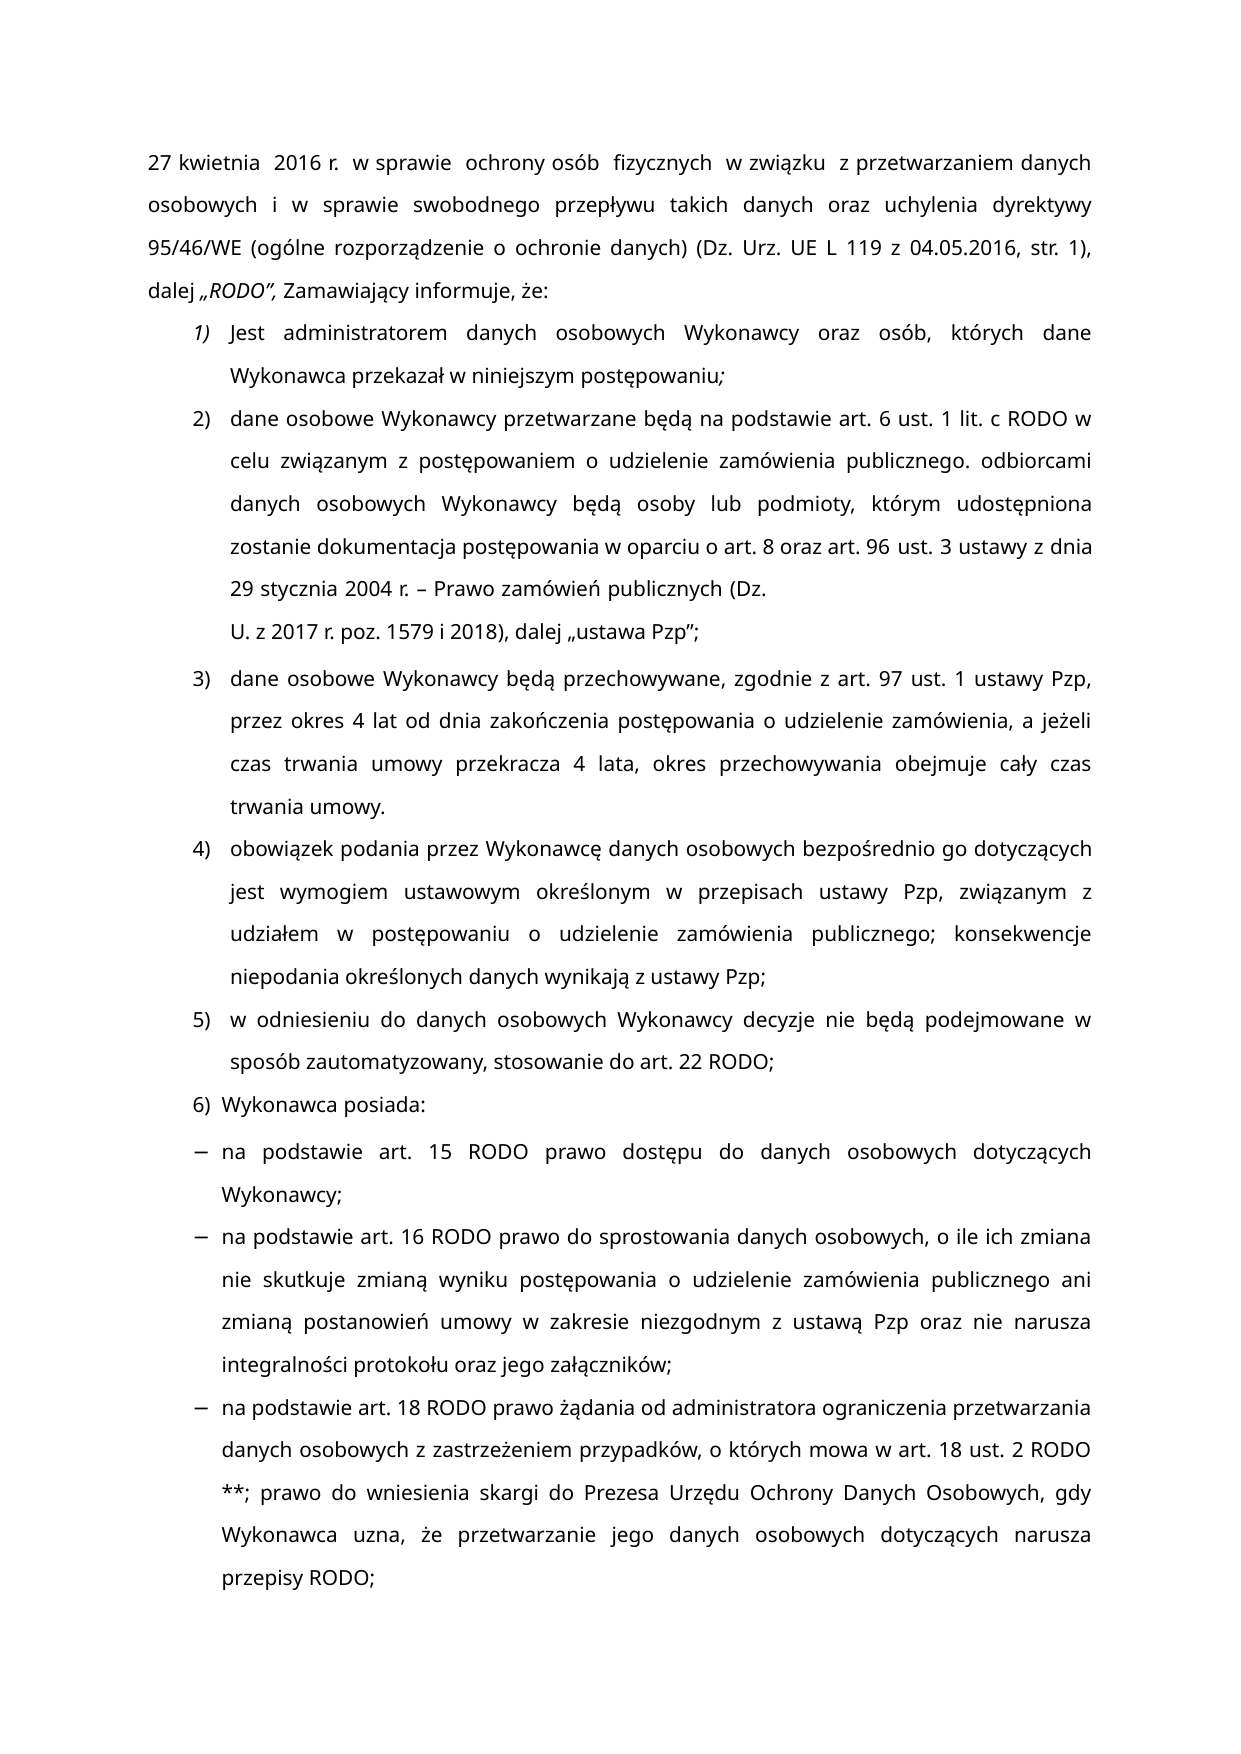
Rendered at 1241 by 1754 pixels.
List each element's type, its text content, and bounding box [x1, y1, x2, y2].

list Wykonawca posiada: [192, 1090, 1123, 1118]
list Jest administratorem danych osobowych Wykonawcy oraz osób, których dane Wykonawca przekazał w niniejszym postępowaniu; [192, 318, 1092, 389]
list obowiązek podania przez Wykonawcę danych osobowych bezpośrednio go dotyczących jest wymogiem ustawowym określonym w przepisach ustawy Pzp, związanym z udziałem w postępowaniu o udzielenie zamówienia publicznego; konsekwencje niepodania określonych danych wynikają z ustawy Pzp; [192, 834, 1093, 991]
list dane osobowe Wykonawcy będą przechowywane, zgodnie z art. 97 ust. 1 ustawy Pzp, przez okres 4 lat od dnia zakończenia postępowania o udzielenie zamówienia, a jeżeli czas trwania umowy przekracza 4 lata, okres przechowywania obejmuje cały czas trwania umowy. [192, 664, 1093, 820]
list dane osobowe Wykonawcy przetwarzane będą na podstawie art. 6 ust. 1 lit. c RODO w celu związanym z postępowaniem o udzielenie zamówienia publicznego. odbiorcami danych osobowych Wykonawcy będą osoby lub podmioty, którym udostępniona zostanie dokumentacja postępowania w oparciu o art. 8 oraz art. 96 ust. 3 ustawy z dnia 29 stycznia 2004 r. – Prawo zamówień publicznych (Dz. [192, 404, 1093, 603]
text 27 kwietnia 2016 r. w sprawie ochrony osób fizycznych w związku z przetwarzaniem danych osobowych i w sprawie swobodnego przepływu takich danych oraz uchylenia dyrektywy 95/46/WE (ogólne rozporządzenie o ochronie danych) (Dz. Urz. UE L 119 z 04.05.2016, str. 1), dalej „RODO”, Zamawiający informuje, że: [148, 148, 1093, 304]
list na podstawie art. 18 RODO prawo żądania od administratora ograniczenia przetwarzania danych osobowych z zastrzeżeniem przypadków, o których mowa w art. 18 ust. 2 RODO **; prawo do wniesienia skargi do Prezesa Urzędu Ochrony Danych Osobowych, gdy Wykonawca uzna, że przetwarzanie jego danych osobowych dotyczących narusza przepisy RODO; [192, 1393, 1092, 1592]
list w odniesieniu do danych osobowych Wykonawcy decyzje nie będą podejmowane w sposób zautomatyzowany, stosowanie do art. 22 RODO; [192, 1005, 1092, 1076]
text U. z 2017 r. poz. 1579 i 2018), dalej „ustawa Pzp”; [230, 617, 1123, 645]
list na podstawie art. 15 RODO prawo dostępu do danych osobowych dotyczących Wykonawcy; [192, 1137, 1092, 1208]
list na podstawie art. 16 RODO prawo do sprostowania danych osobowych, o ile ich zmiana nie skutkuje zmianą wyniku postępowania o udzielenie zamówienia publicznego ani zmianą postanowień umowy w zakresie niezgodnym z ustawą Pzp oraz nie narusza integralności protokołu oraz jego załączników; [192, 1222, 1093, 1378]
